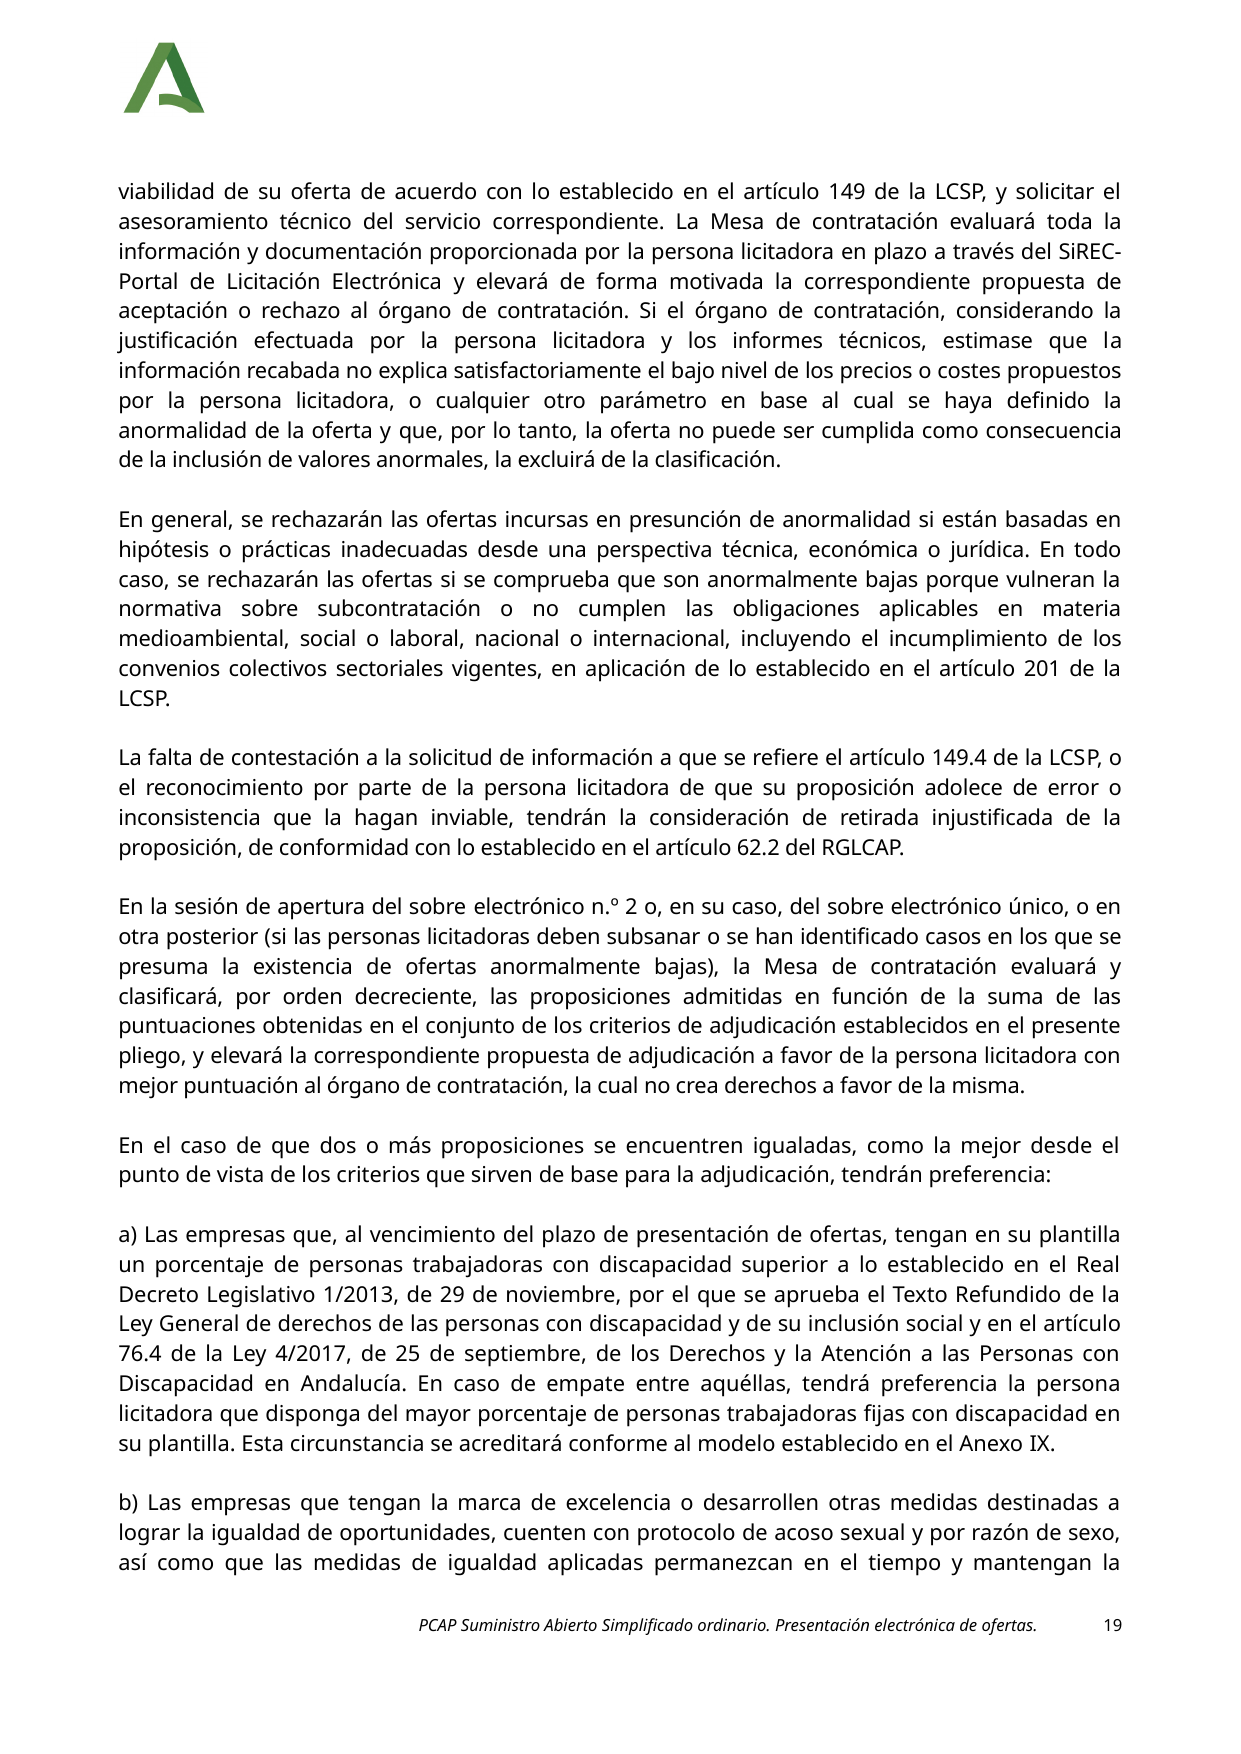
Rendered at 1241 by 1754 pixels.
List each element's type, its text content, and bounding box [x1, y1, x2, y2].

text En general, se rechazarán las ofertas incursas en presunción de anormalidad si están basadas en hipótesis o prácticas inadecuadas desde una perspectiva técnica, económica o jurídica. En todo caso, se rechazarán las ofertas si se comprueba que son anormalmente bajas porque vulneran la normativa sobre subcontratación o no cumplen las obligaciones aplicables en materia medioambiental, social o laboral, nacional o internacional, incluyendo el incumplimiento de los convenios colectivos sectoriales vigentes, en aplicación de lo establecido en el artículo 201 de la LCSP. [118, 504, 1122, 713]
text La falta de contestación a la solicitud de información a que se refiere el artículo 149.4 de la LCSP, o el reconocimiento por parte de la persona licitadora de que su proposición adolece de error o inconsistencia que la hagan inviable, tendrán la consideración de retirada injustificada de la proposición, de conformidad con lo establecido en el artículo 62.2 del RGLCAP. [118, 742, 1122, 862]
text En el caso de que dos o más proposiciones se encuentren igualadas, como la mejor desde el punto de vista de los criterios que sirven de base para la adjudicación, tendrán preferencia: [118, 1130, 1122, 1189]
picture [119, 38, 209, 117]
text a) Las empresas que, al vencimiento del plazo de presentación de ofertas, tengan en su plantilla un porcentaje de personas trabajadoras con discapacidad superior a lo establecido en el Real Decreto Legislativo 1/2013, de 29 de noviembre, por el que se aprueba el Texto Refundido de la Ley General de derechos de las personas con discapacidad y de su inclusión social y en el artículo 76.4 de la Ley 4/2017, de 25 de septiembre, de los Derechos y la Atención a las Personas con Discapacidad en Andalucía. En caso de empate entre aquéllas, tendrá preferencia la persona licitadora que disponga del mayor porcentaje de personas trabajadoras fijas con discapacidad en su plantilla. Esta circunstancia se acreditará conforme al modelo establecido en el Anexo IX. [118, 1219, 1122, 1457]
text b) Las empresas que tengan la marca de excelencia o desarrollen otras medidas destinadas a lograr la igualdad de oportunidades, cuenten con protocolo de acoso sexual y por razón de sexo, así como que las medidas de igualdad aplicadas permanezcan en el tiempo y mantengan la [118, 1487, 1122, 1577]
text En la sesión de apertura del sobre electrónico n.º 2 o, en su caso, del sobre electrónico único, o en otra posterior (si las personas licitadoras deben subsanar o se han identificado casos en los que se presuma la existencia de ofertas anormalmente bajas), la Mesa de contratación evaluará y clasificará, por orden decreciente, las proposiciones admitidas en función de la suma de las puntuaciones obtenidas en el conjunto de los criterios de adjudicación establecidos en el presente pliego, y elevará la correspondiente propuesta de adjudicación a favor de la persona licitadora con mejor puntuación al órgano de contratación, la cual no crea derechos a favor de la misma. [118, 891, 1122, 1100]
text viabilidad de su oferta de acuerdo con lo establecido en el artículo 149 de la LCSP, y solicitar el asesoramiento técnico del servicio correspondiente. La Mesa de contratación evaluará toda la información y documentación proporcionada por la persona licitadora en plazo a través del SiREC-Portal de Licitación Electrónica y elevará de forma motivada la correspondiente propuesta de aceptación o rechazo al órgano de contratación. Si el órgano de contratación, considerando la justificación efectuada por la persona licitadora y los informes técnicos, estimase que la información recabada no explica satisfactoriamente el bajo nivel de los precios o costes propuestos por la persona licitadora, o cualquier otro parámetro en base al cual se haya definido la anormalidad de la oferta y que, por lo tanto, la oferta no puede ser cumplida como consecuencia de la inclusión de valores anormales, la excluirá de la clasificación. [118, 176, 1122, 474]
